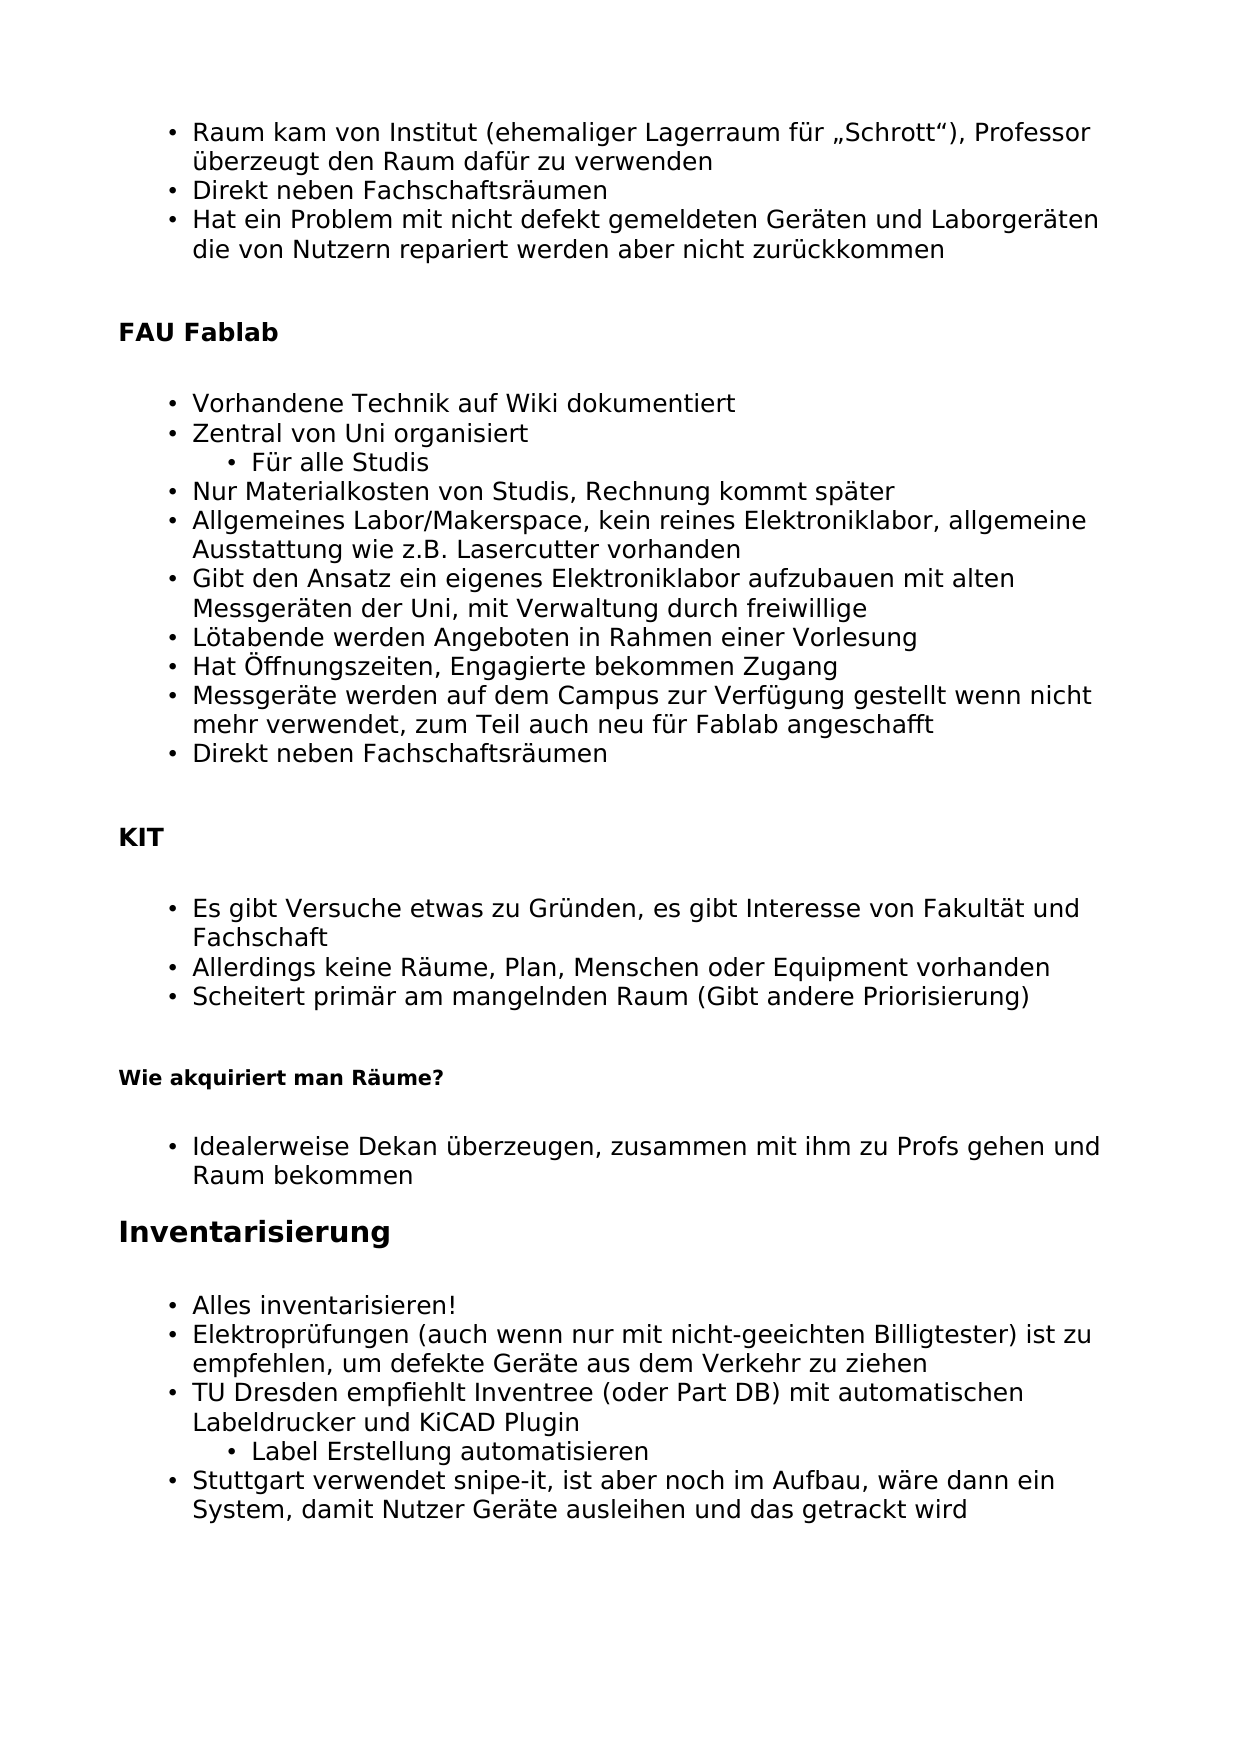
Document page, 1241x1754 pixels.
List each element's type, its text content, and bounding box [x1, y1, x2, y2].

list Allgemeines Labor/Makerspace, kein reines Elektroniklabor, allgemeine Ausstattung wie z.B. Lasercutter vorhanden [177, 506, 1122, 564]
list Hat ein Problem mit nicht defekt gemeldeten Geräten und Laborgeräten die von Nutzern repariert werden aber nicht zurückkommen [177, 206, 1122, 264]
list Es gibt Versuche etwas zu Gründen, es gibt Interesse von Fakultät und Fachschaft [177, 894, 1122, 953]
list Hat Öffnungszeiten, Engagierte bekommen Zugang [177, 652, 1122, 681]
list Allerdings keine Räume, Plan, Menschen oder Equipment vorhanden [177, 953, 1122, 982]
list Label Erstellung automatisieren [236, 1437, 1122, 1466]
subtitle Wie akquiriert man Räume? [118, 1066, 1122, 1090]
list Lötabende werden Angeboten in Rahmen einer Vorlesung [177, 623, 1122, 652]
list Stuttgart verwendet snipe-it, ist aber noch im Aufbau, wäre dann ein System, damit Nutzer Geräte ausleihen und das getrackt wird [177, 1466, 1122, 1524]
list Gibt den Ansatz ein eigenes Elektroniklabor aufzubauen mit alten Messgeräten der Uni, mit Verwaltung durch freiwillige [177, 564, 1122, 623]
list Messgeräte werden auf dem Campus zur Verfügung gestellt wenn nicht mehr verwendet, zum Teil auch neu für Fablab angeschafft [177, 681, 1122, 739]
subtitle FAU Fablab [118, 318, 1122, 348]
subtitle Inventarisierung [118, 1215, 1122, 1249]
list Für alle Studis [236, 448, 1122, 477]
list Scheitert primär am mangelnden Raum (Gibt andere Priorisierung) [177, 982, 1122, 1011]
list Zentral von Uni organisiert [177, 419, 1122, 448]
list Nur Materialkosten von Studis, Rechnung kommt später [177, 477, 1122, 506]
list Direkt neben Fachschaftsräumen [177, 739, 1122, 769]
subtitle KIT [118, 823, 1122, 852]
list TU Dresden empfiehlt Inventree (oder Part DB) mit automatischen Labeldrucker und KiCAD Plugin [177, 1378, 1122, 1437]
list Alles inventarisieren! [177, 1291, 1122, 1320]
list Elektroprüfungen (auch wenn nur mit nicht-geeichten Billigtester) ist zu empfehlen, um defekte Geräte aus dem Verkehr zu ziehen [177, 1320, 1122, 1378]
list Direkt neben Fachschaftsräumen [177, 176, 1122, 206]
list Vorhandene Technik auf Wiki dokumentiert [177, 389, 1122, 419]
list Raum kam von Institut (ehemaliger Lagerraum für „Schrott“), Professor überzeugt den Raum dafür zu verwenden [177, 118, 1122, 176]
list Idealerweise Dekan überzeugen, zusammen mit ihm zu Profs gehen und Raum bekommen [177, 1132, 1122, 1190]
